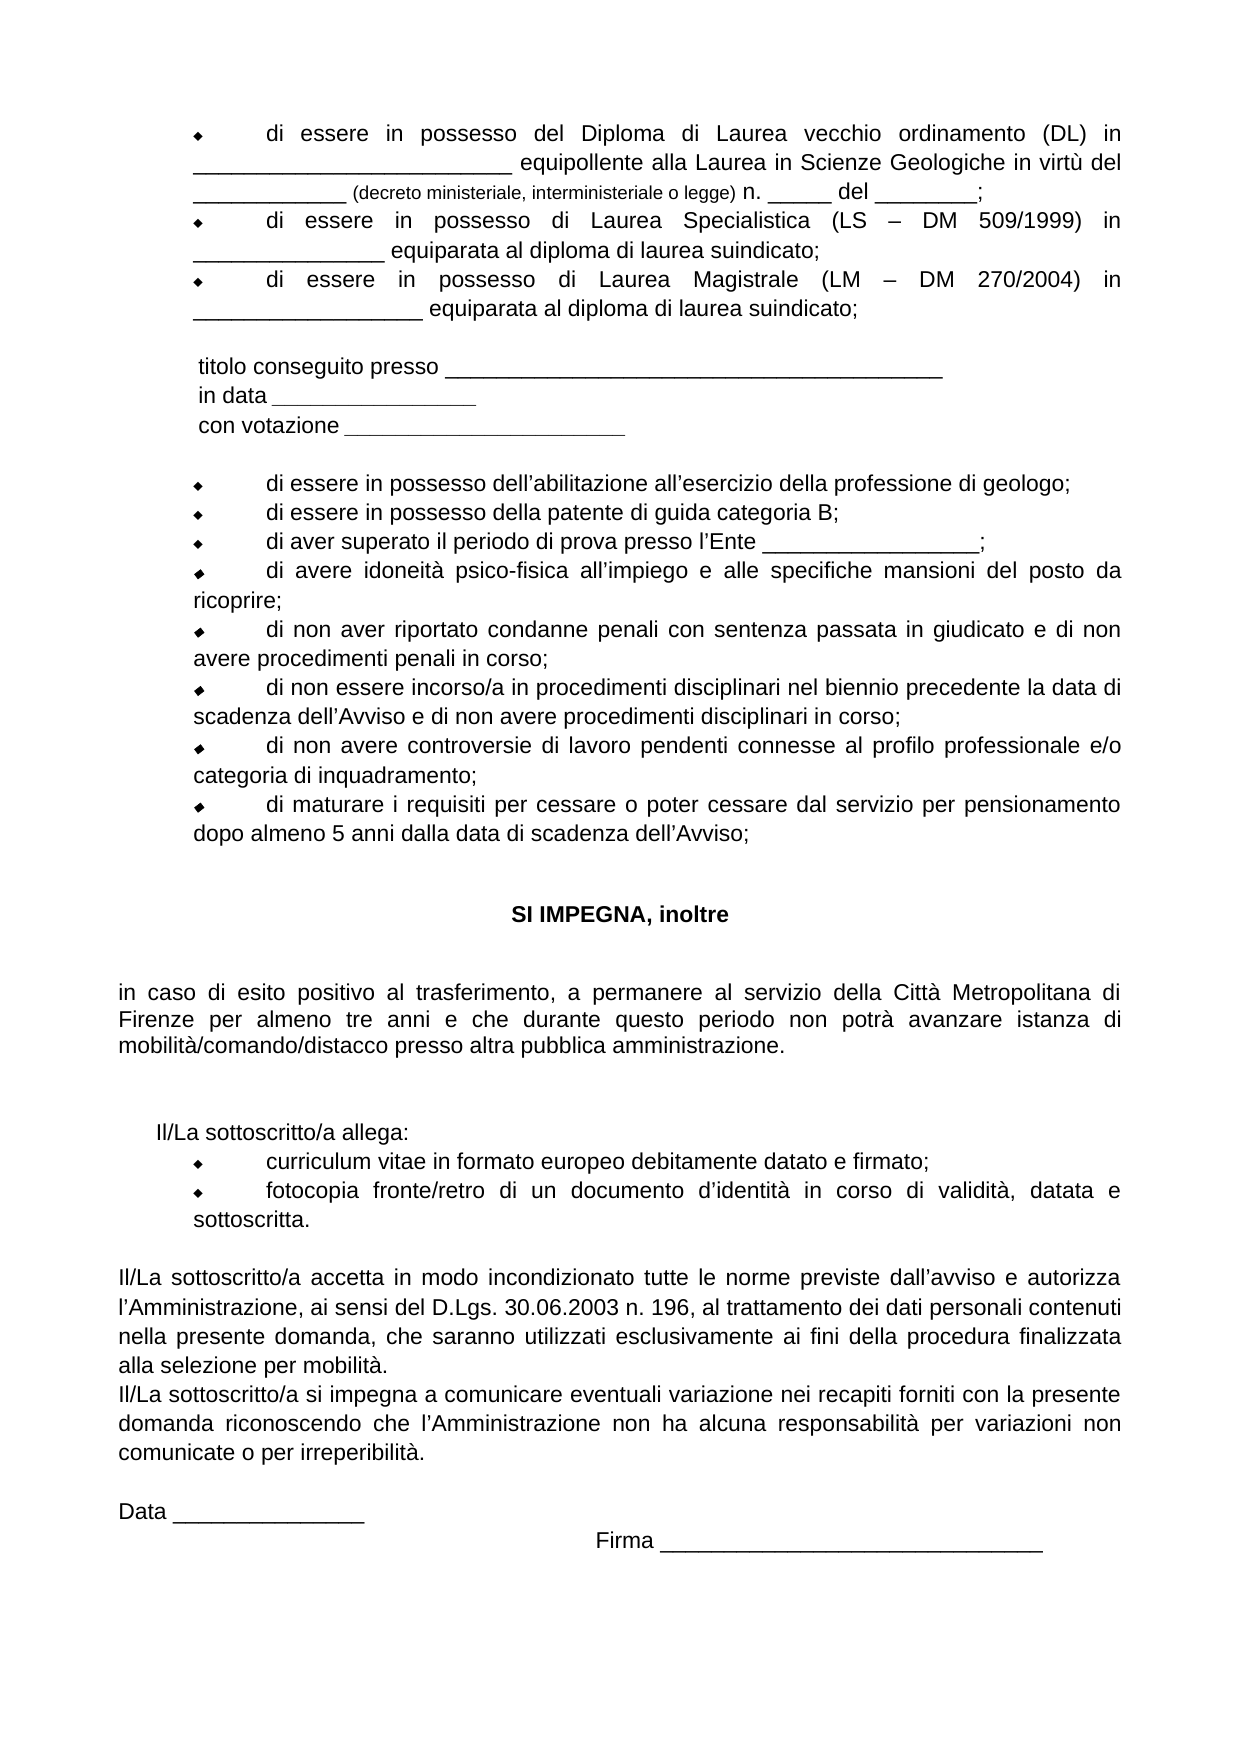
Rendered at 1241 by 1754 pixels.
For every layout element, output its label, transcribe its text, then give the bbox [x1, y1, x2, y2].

text Il/La sottoscritto/a accetta in modo incondizionato tutte le norme previste dall’avviso e autorizza l’Amministrazione, ai sensi del D.Lgs. 30.06.2003 n. 196, al trattamento dei dati personali contenuti nella presente domanda, che saranno utilizzati esclusivamente ai fini della procedura finalizzata alla selezione per mobilità. [118, 1262, 1122, 1379]
text Data _______________ [118, 1496, 1122, 1525]
list di non aver riportato condanne penali con sentenza passata in giudicato e di non avere procedimenti penali in corso; [193, 614, 1122, 672]
text Il/La sottoscritto/a si impegna a comunicare eventuali variazione nei recapiti forniti con la presente domanda riconoscendo che l’Amministrazione non ha alcuna responsabilità per variazioni non comunicate o per irreperibilità. [118, 1379, 1122, 1467]
list di avere idoneità psico-fisica all’impiego e alle specifiche mansioni del posto da ricoprire; [193, 556, 1122, 614]
text titolo conseguito presso _______________________________________ [192, 351, 1122, 381]
list di essere in possesso di Laurea Specialistica (LS – DM 509/1999) in _______________ equiparata al diploma di laurea suindicato; [193, 206, 1122, 264]
list di non essere incorso/a in procedimenti disciplinari nel biennio precedente la data di scadenza dell’Avviso e di non avere procedimenti disciplinari in corso; [193, 672, 1122, 731]
list di essere in possesso della patente di guida categoria B; [193, 497, 1122, 526]
list di aver superato il periodo di prova presso l’Ente _________________; [193, 526, 1122, 556]
text in data ________________ [192, 381, 1122, 410]
text in caso di esito positivo al trasferimento, a permanere al servizio della Città Metropolitana di Firenze per almeno tre anni e che durante questo periodo non potrà avanzare istanza di mobilità/comando/distacco presso altra pubblica amministrazione. [118, 979, 1122, 1058]
text Il/La sottoscritto/a allega: [156, 1117, 1122, 1146]
list curriculum vitae in formato europeo debitamente datato e firmato; [193, 1146, 1122, 1175]
text con votazione ______________________ [192, 410, 1122, 439]
list di non avere controversie di lavoro pendenti connesse al profilo professionale e/o categoria di inquadramento; [193, 731, 1122, 789]
subtitle SI IMPEGNA, inoltre [118, 901, 1122, 928]
list di maturare i requisiti per cessare o poter cessare dal servizio per pensionamento dopo almeno 5 anni dalla data di scadenza dell’Avviso; [193, 789, 1122, 847]
list di essere in possesso di Laurea Magistrale (LM – DM 270/2004) in __________________ equiparata al diploma di laurea suindicato; [193, 264, 1122, 322]
list di essere in possesso del Diploma di Laurea vecchio ordinamento (DL) in _________________________ equipollente alla Laurea in Scienze Geologiche in virtù del ____________ (decreto ministeriale, interministeriale o legge) n. _____ del ________; [193, 118, 1122, 206]
list di essere in possesso dell’abilitazione all’esercizio della professione di geologo; [193, 468, 1122, 497]
list fotocopia fronte/retro di un documento d’identità in corso di validità, datata e sottoscritta. [193, 1175, 1122, 1233]
text Firma ______________________________ [118, 1525, 1122, 1554]
